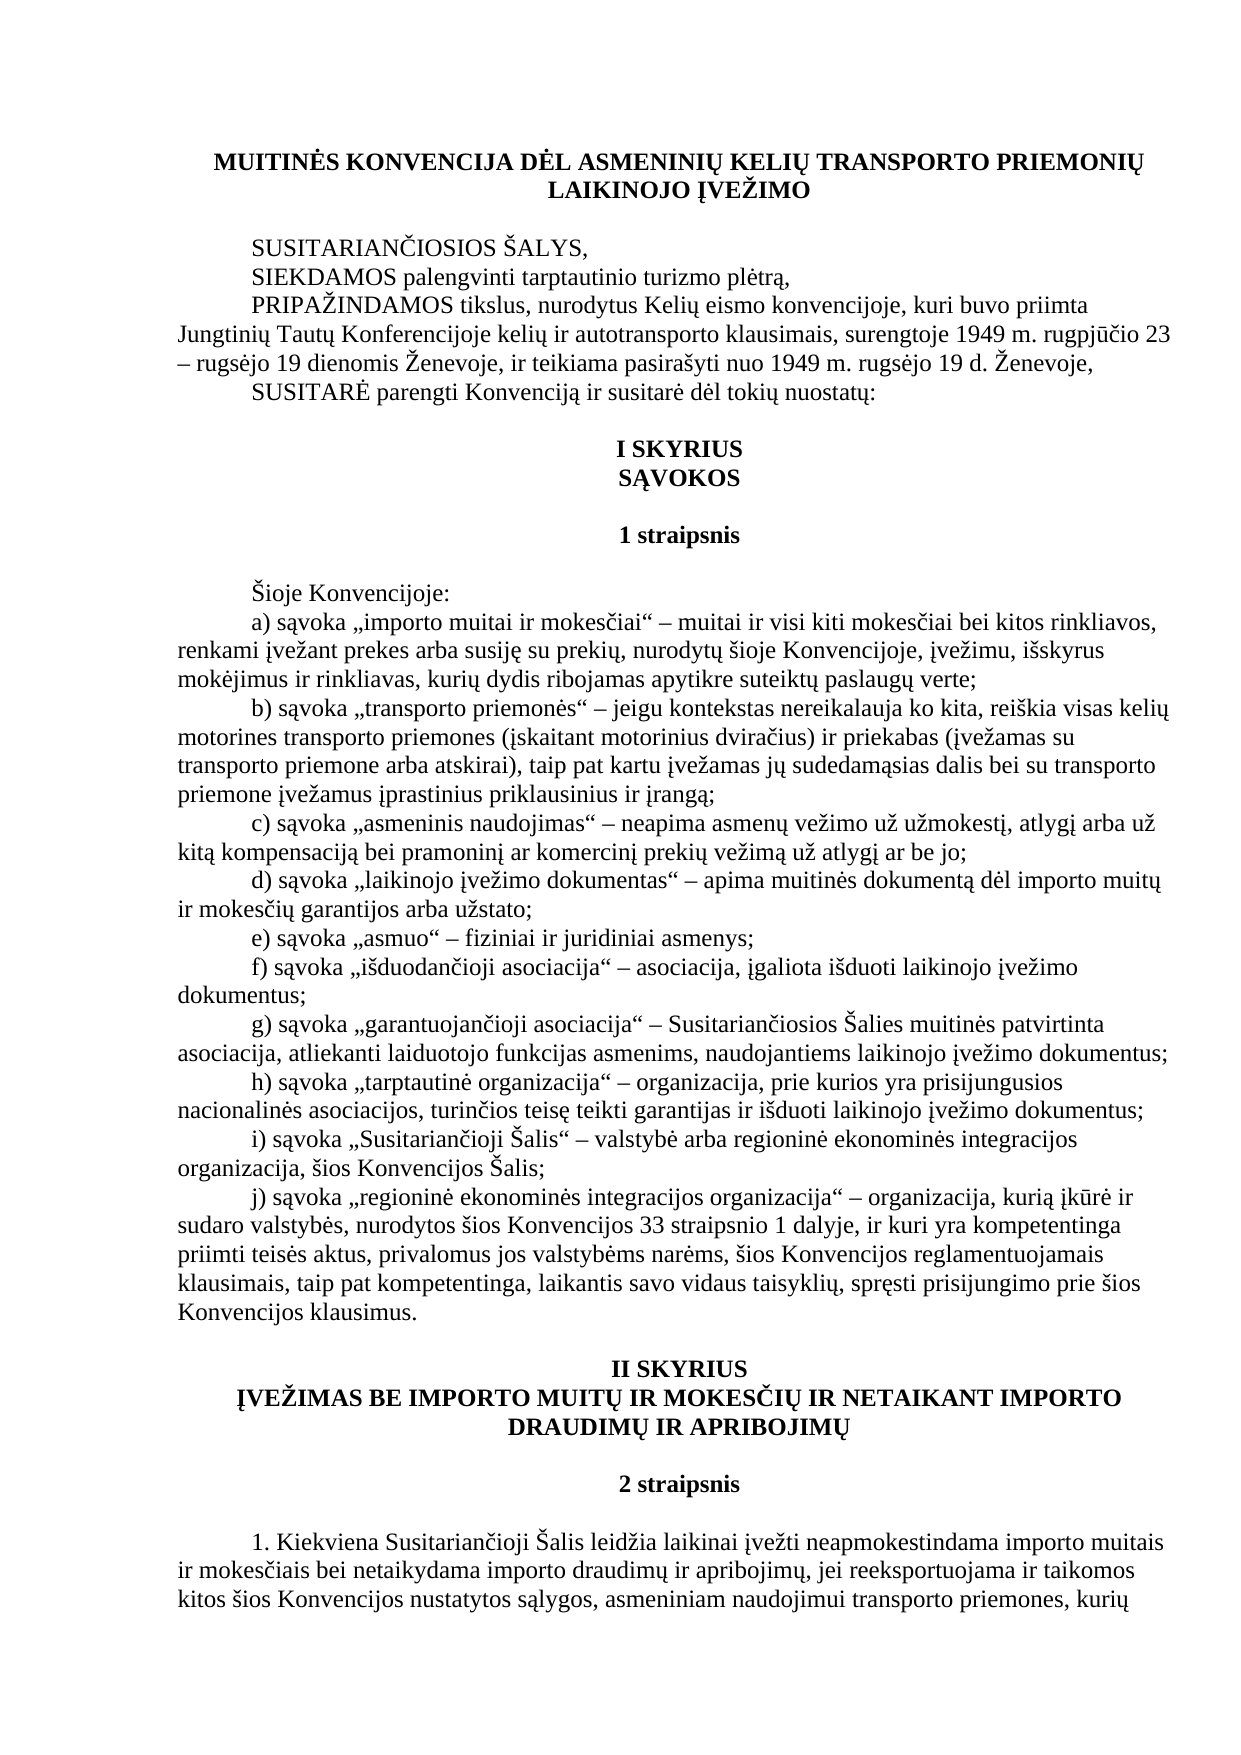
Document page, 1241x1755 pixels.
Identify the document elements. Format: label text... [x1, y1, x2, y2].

text I SKYRIUS [177, 434, 1181, 463]
text 1 straipsnis [177, 521, 1181, 549]
text PRIPAŽINDAMOS tikslus, nurodytus Kelių eismo konvencijoje, kuri buvo priimta Jungtinių Tautų Konferencijoje kelių ir autotransporto klausimais, surengtoje 1949 m. rugpjūčio 23 – rugsėjo 19 dienomis Ženevoje, ir teikiama pasirašyti nuo 1949 m. rugsėjo 19 d. Ženevoje, [177, 291, 1181, 377]
text MUITINĖS KONVENCIJA DĖL ASMENINIŲ KELIŲ TRANSPORTO PRIEMONIŲ LAIKINOJO ĮVEŽIMO [177, 147, 1181, 204]
text SUSITARIANČIOSIOS ŠALYS, [177, 233, 1181, 262]
text h) sąvoka „tarptautinė organizacija“ – organizacija, prie kurios yra prisijungusios nacionalinės asociacijos, turinčios teisę teikti garantijas ir išduoti laikinojo įvežimo dokumentus; [177, 1067, 1181, 1124]
text 2 straipsnis [177, 1469, 1181, 1498]
text e) sąvoka „asmuo“ – fiziniai ir juridiniai asmenys; [177, 923, 1181, 952]
text a) sąvoka „importo muitai ir mokesčiai“ – muitai ir visi kiti mokesčiai bei kitos rinkliavos, renkami įvežant prekes arba susiję su prekių, nurodytų šioje Konvencijoje, įvežimu, išskyrus mokėjimus ir rinkliavas, kurių dydis ribojamas apytikre suteiktų paslaugų verte; [177, 607, 1181, 693]
text i) sąvoka „Susitariančioji Šalis“ – valstybė arba regioninė ekonominės integracijos organizacija, šios Konvencijos Šalis; [177, 1124, 1181, 1182]
text SUSITARĖ parengti Konvenciją ir susitarė dėl tokių nuostatų: [177, 377, 1181, 406]
text 1. Kiekviena Susitariančioji Šalis leidžia laikinai įvežti neapmokestindama importo muitais ir mokesčiais bei netaikydama importo draudimų ir apribojimų, jei reeksportuojama ir taikomos kitos šios Konvencijos nustatytos sąlygos, asmeniniam naudojimui transporto priemones, kurių [177, 1527, 1181, 1613]
text g) sąvoka „garantuojančioji asociacija“ – Susitariančiosios Šalies muitinės patvirtinta asociacija, atliekanti laiduotojo funkcijas asmenims, naudojantiems laikinojo įvežimo dokumentus; [177, 1009, 1181, 1067]
text SĄVOKOS [177, 463, 1181, 492]
text SIEKDAMOS palengvinti tarptautinio turizmo plėtrą, [177, 262, 1181, 291]
text c) sąvoka „asmeninis naudojimas“ – neapima asmenų vežimo už užmokestį, atlygį arba už kitą kompensaciją bei pramoninį ar komercinį prekių vežimą už atlygį ar be jo; [177, 808, 1181, 866]
text d) sąvoka „laikinojo įvežimo dokumentas“ – apima muitinės dokumentą dėl importo muitų ir mokesčių garantijos arba užstato; [177, 866, 1181, 923]
text ĮVEŽIMAS BE IMPORTO MUITŲ IR MOKESČIŲ IR NETAIKANT IMPORTO DRAUDIMŲ IR APRIBOJIMŲ [177, 1383, 1181, 1441]
text II SKYRIUS [177, 1354, 1181, 1383]
text b) sąvoka „transporto priemonės“ – jeigu kontekstas nereikalauja ko kita, reiškia visas kelių motorines transporto priemones (įskaitant motorinius dviračius) ir priekabas (įvežamas su transporto priemone arba atskirai), taip pat kartu įvežamas jų sudedamąsias dalis bei su transporto priemone įvežamus įprastinius priklausinius ir įrangą; [177, 693, 1181, 808]
text j) sąvoka „regioninė ekonominės integracijos organizacija“ – organizacija, kurią įkūrė ir sudaro valstybės, nurodytos šios Konvencijos 33 straipsnio 1 dalyje, ir kuri yra kompetentinga priimti teisės aktus, privalomus jos valstybėms narėms, šios Konvencijos reglamentuojamais klausimais, taip pat kompetentinga, laikantis savo vidaus taisyklių, spręsti prisijungimo prie šios Konvencijos klausimus. [177, 1182, 1181, 1326]
text Šioje Konvencijoje: [177, 578, 1181, 607]
text f) sąvoka „išduodančioji asociacija“ – asociacija, įgaliota išduoti laikinojo įvežimo dokumentus; [177, 952, 1181, 1009]
